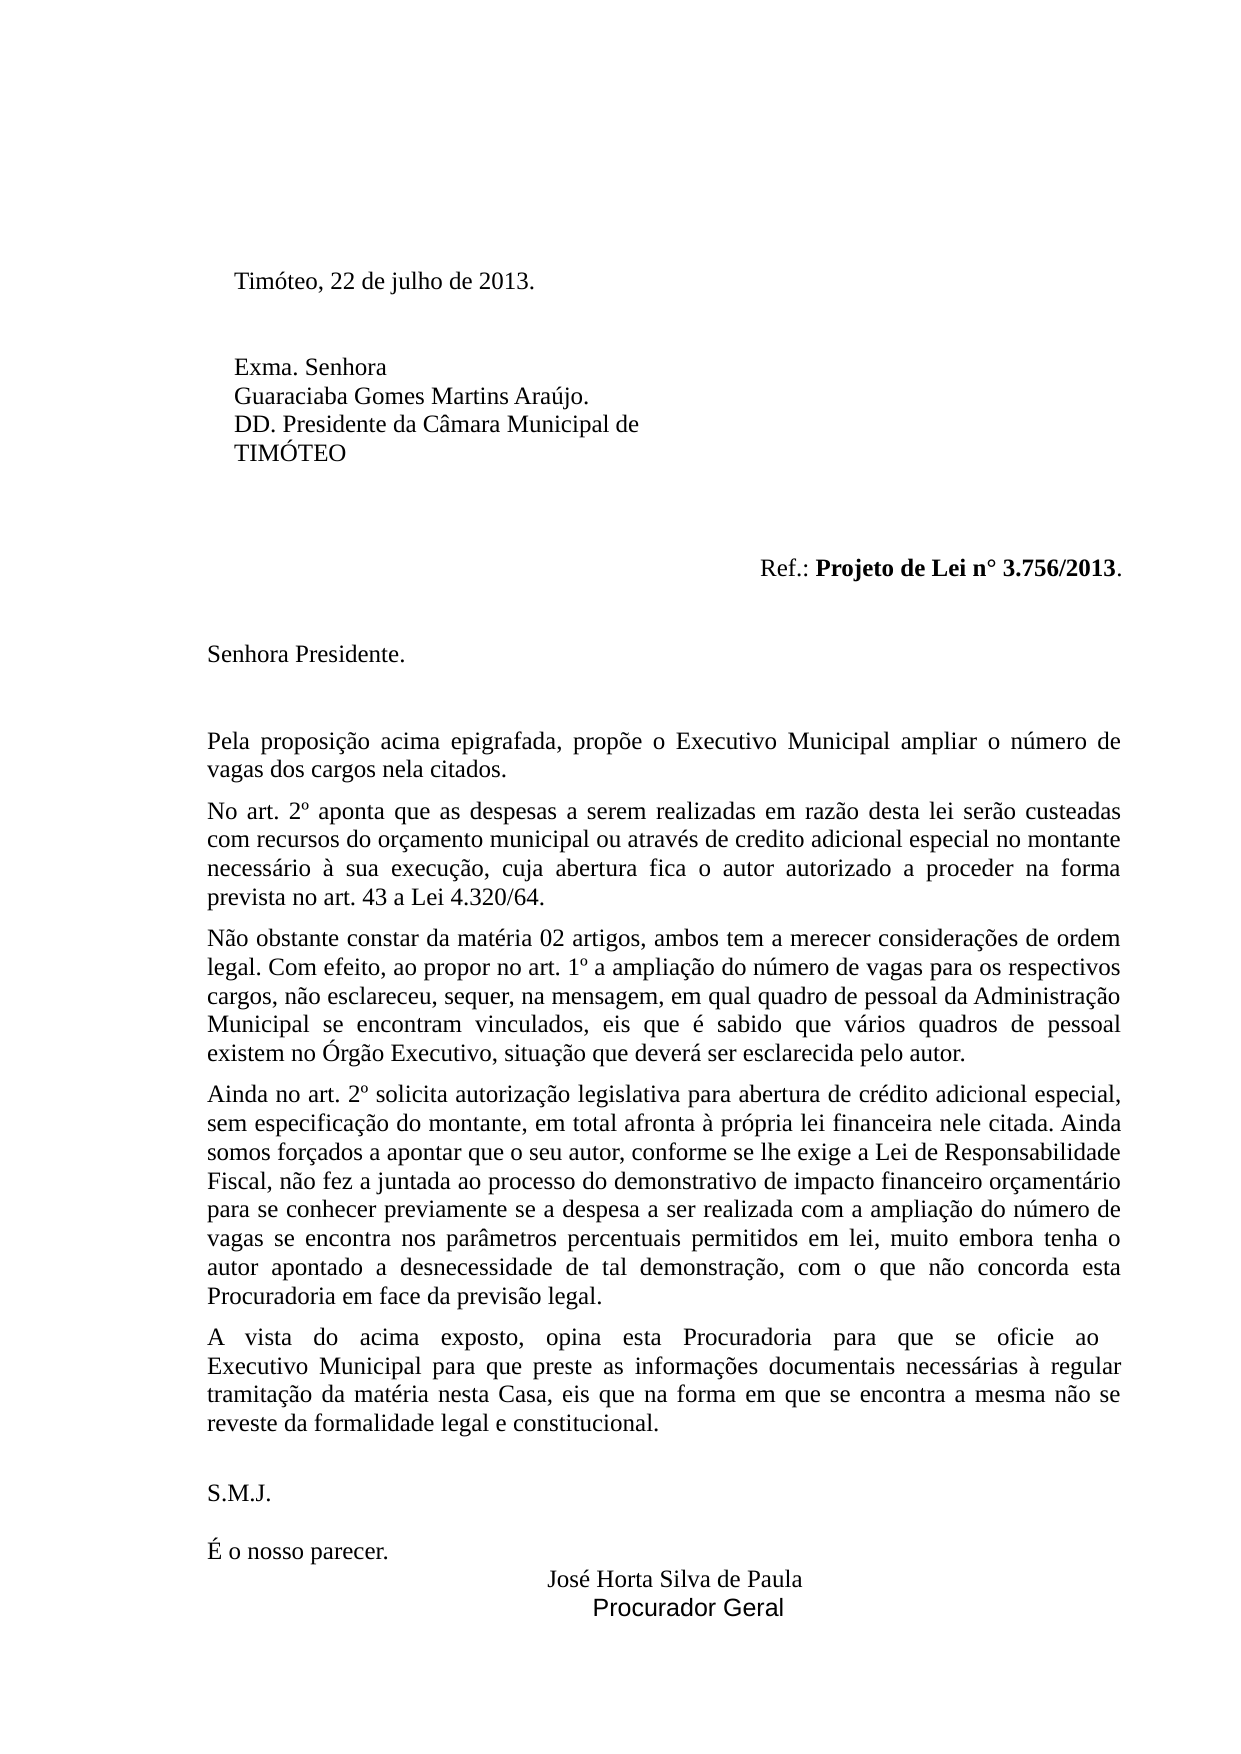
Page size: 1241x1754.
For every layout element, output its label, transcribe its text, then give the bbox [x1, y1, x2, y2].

text Ainda no art. 2º solicita autorização legislativa para abertura de crédito adicional especial, sem especificação do montante, em total afronta à própria lei financeira nele citada. Ainda somos forçados a apontar que o seu autor, conforme se lhe exige a Lei de Responsabilidade Fiscal, não fez a juntada ao processo do demonstrativo de impacto financeiro orçamentário para se conhecer previamente se a despesa a ser realizada com a ampliação do número de vagas se encontra nos parâmetros percentuais permitidos em lei, muito embora tenha o autor apontado a desnecessidade de tal demonstração, com o que não concorda esta Procuradoria em face da previsão legal. [207, 1079, 1122, 1309]
text Pela proposição acima epigrafada, propõe o Executivo Municipal ampliar o número de vagas dos cargos nela citados. [207, 726, 1122, 783]
text Não obstante constar da matéria 02 artigos, ambos tem a merecer considerações de ordem legal. Com efeito, ao propor no art. 1º a ampliação do número de vagas para os respectivos cargos, não esclareceu, sequer, na mensagem, em qual quadro de pessoal da Administração Municipal se encontram vinculados, eis que é sabido que vários quadros de pessoal existem no Órgão Executivo, situação que deverá ser esclarecida pelo autor. [207, 923, 1122, 1067]
text É o nosso parecer. [207, 1536, 1122, 1564]
text A vista do acima exposto, opina esta Procuradoria para que se oficie ao Executivo Municipal para que preste as informações documentais necessárias à regular tramitação da matéria nesta Casa, eis que na forma em que se encontra a mesma não se reveste da formalidade legal e constitucional. [207, 1322, 1122, 1437]
text TIMÓTEO [234, 438, 1122, 467]
text DD. Presidente da Câmara Municipal de [234, 409, 1122, 438]
text No art. 2º aponta que as despesas a serem realizadas em razão desta lei serão custeadas com recursos do orçamento municipal ou através de credito adicional especial no montante necessário à sua execução, cuja abertura fica o autor autorizado a proceder na forma prevista no art. 43 a Lei 4.320/64. [207, 796, 1122, 911]
text Senhora Presidente. [207, 639, 1122, 668]
text José Horta Silva de Paula [234, 1564, 1122, 1593]
text Ref.: Projeto de Lei n° 3.756/2013. [234, 553, 1122, 582]
text Exma. Senhora [234, 352, 1122, 381]
text Guaraciaba Gomes Martins Araújo. [234, 381, 1122, 409]
text Procurador Geral [234, 1593, 1122, 1622]
text S.M.J. [207, 1478, 1122, 1507]
text Timóteo, 22 de julho de 2013. [234, 266, 1122, 294]
